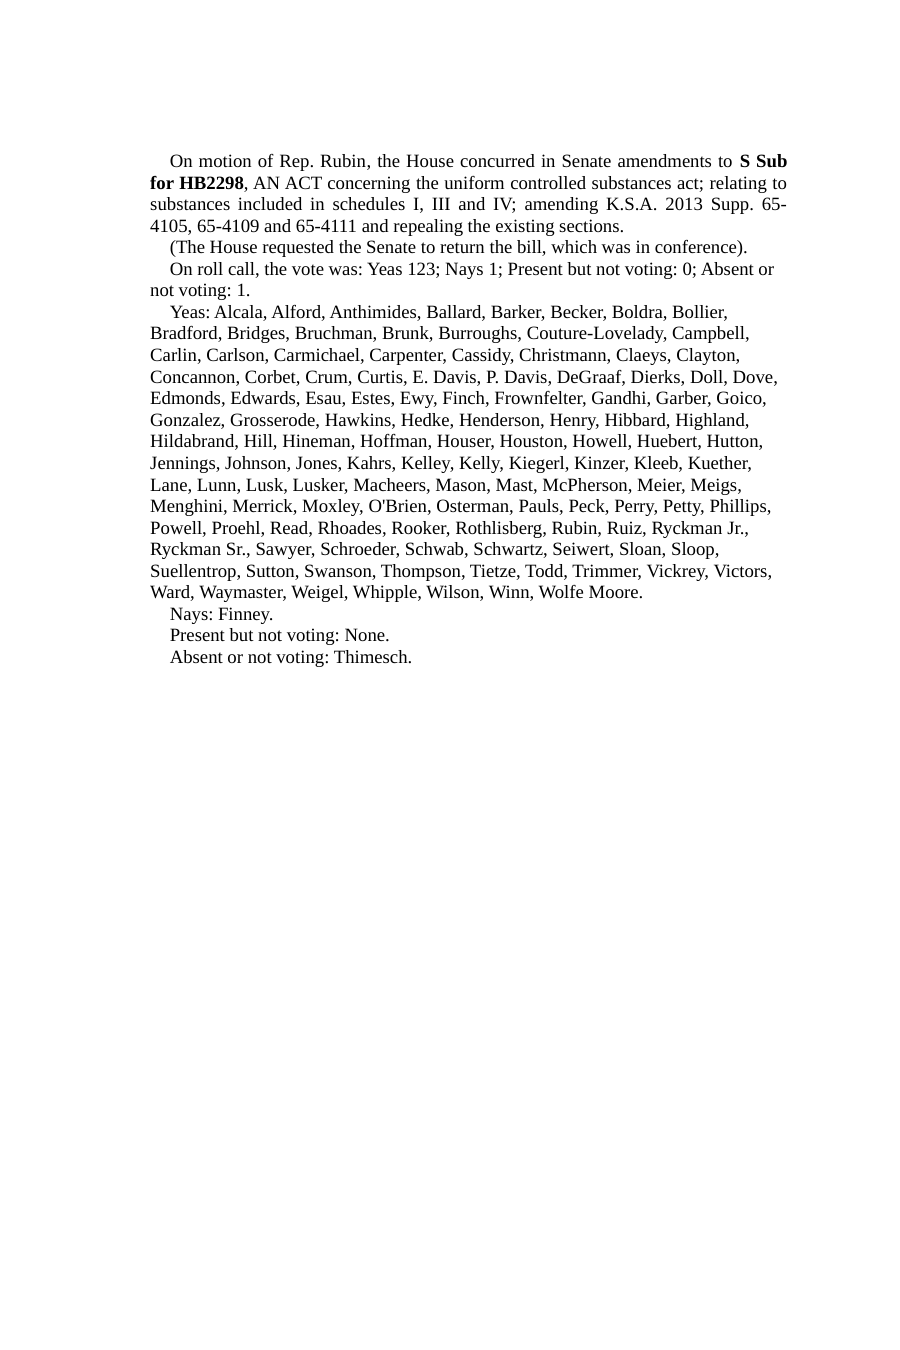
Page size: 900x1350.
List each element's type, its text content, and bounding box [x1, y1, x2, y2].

text On motion of Rep. Rubin, the House concurred in Senate amendments to S Sub for HB2298, AN ACT concerning the uniform controlled substances act; relating to substances included in schedules I, III and IV; amending K.S.A. 2013 Supp. 65-4105, 65-4109 and 65-4111 and repealing the existing sections. [150, 150, 787, 236]
text (The House requested the Senate to return the bill, which was in conference). [150, 236, 787, 258]
text Yeas: Alcala, Alford, Anthimides, Ballard, Barker, Becker, Boldra, Bollier, Bradford, Bridges, Bruchman, Brunk, Burroughs, Couture-Lovelady, Campbell, Carlin, Carlson, Carmichael, Carpenter, Cassidy, Christmann, Claeys, Clayton, Concannon, Corbet, Crum, Curtis, E. Davis, P. Davis, DeGraaf, Dierks, Doll, Dove, Edmonds, Edwards, Esau, Estes, Ewy, Finch, Frownfelter, Gandhi, Garber, Goico, Gonzalez, Grosserode, Hawkins, Hedke, Henderson, Henry, Hibbard, Highland, Hildabrand, Hill, Hineman, Hoffman, Houser, Houston, Howell, Huebert, Hutton, Jennings, Johnson, Jones, Kahrs, Kelley, Kelly, Kiegerl, Kinzer, Kleeb, Kuether, Lane, Lunn, Lusk, Lusker, Macheers, Mason, Mast, McPherson, Meier, Meigs, Menghini, Merrick, Moxley, O'Brien, Osterman, Pauls, Peck, Perry, Petty, Phillips, Powell, Proehl, Read, Rhoades, Rooker, Rothlisberg, Rubin, Ruiz, Ryckman Jr., Ryckman Sr., Sawyer, Schroeder, Schwab, Schwartz, Seiwert, Sloan, Sloop, Suellentrop, Sutton, Swanson, Thompson, Tietze, Todd, Trimmer, Vickrey, Victors, Ward, Waymaster, Weigel, Whipple, Wilson, Winn, Wolfe Moore. [150, 301, 787, 603]
text Present but not voting: None. [150, 624, 787, 646]
text On roll call, the vote was: Yeas 123; Nays 1; Present but not voting: 0; Absent or not voting: 1. [150, 258, 787, 301]
text Absent or not voting: Thimesch. [150, 646, 787, 667]
text Nays: Finney. [150, 603, 787, 624]
